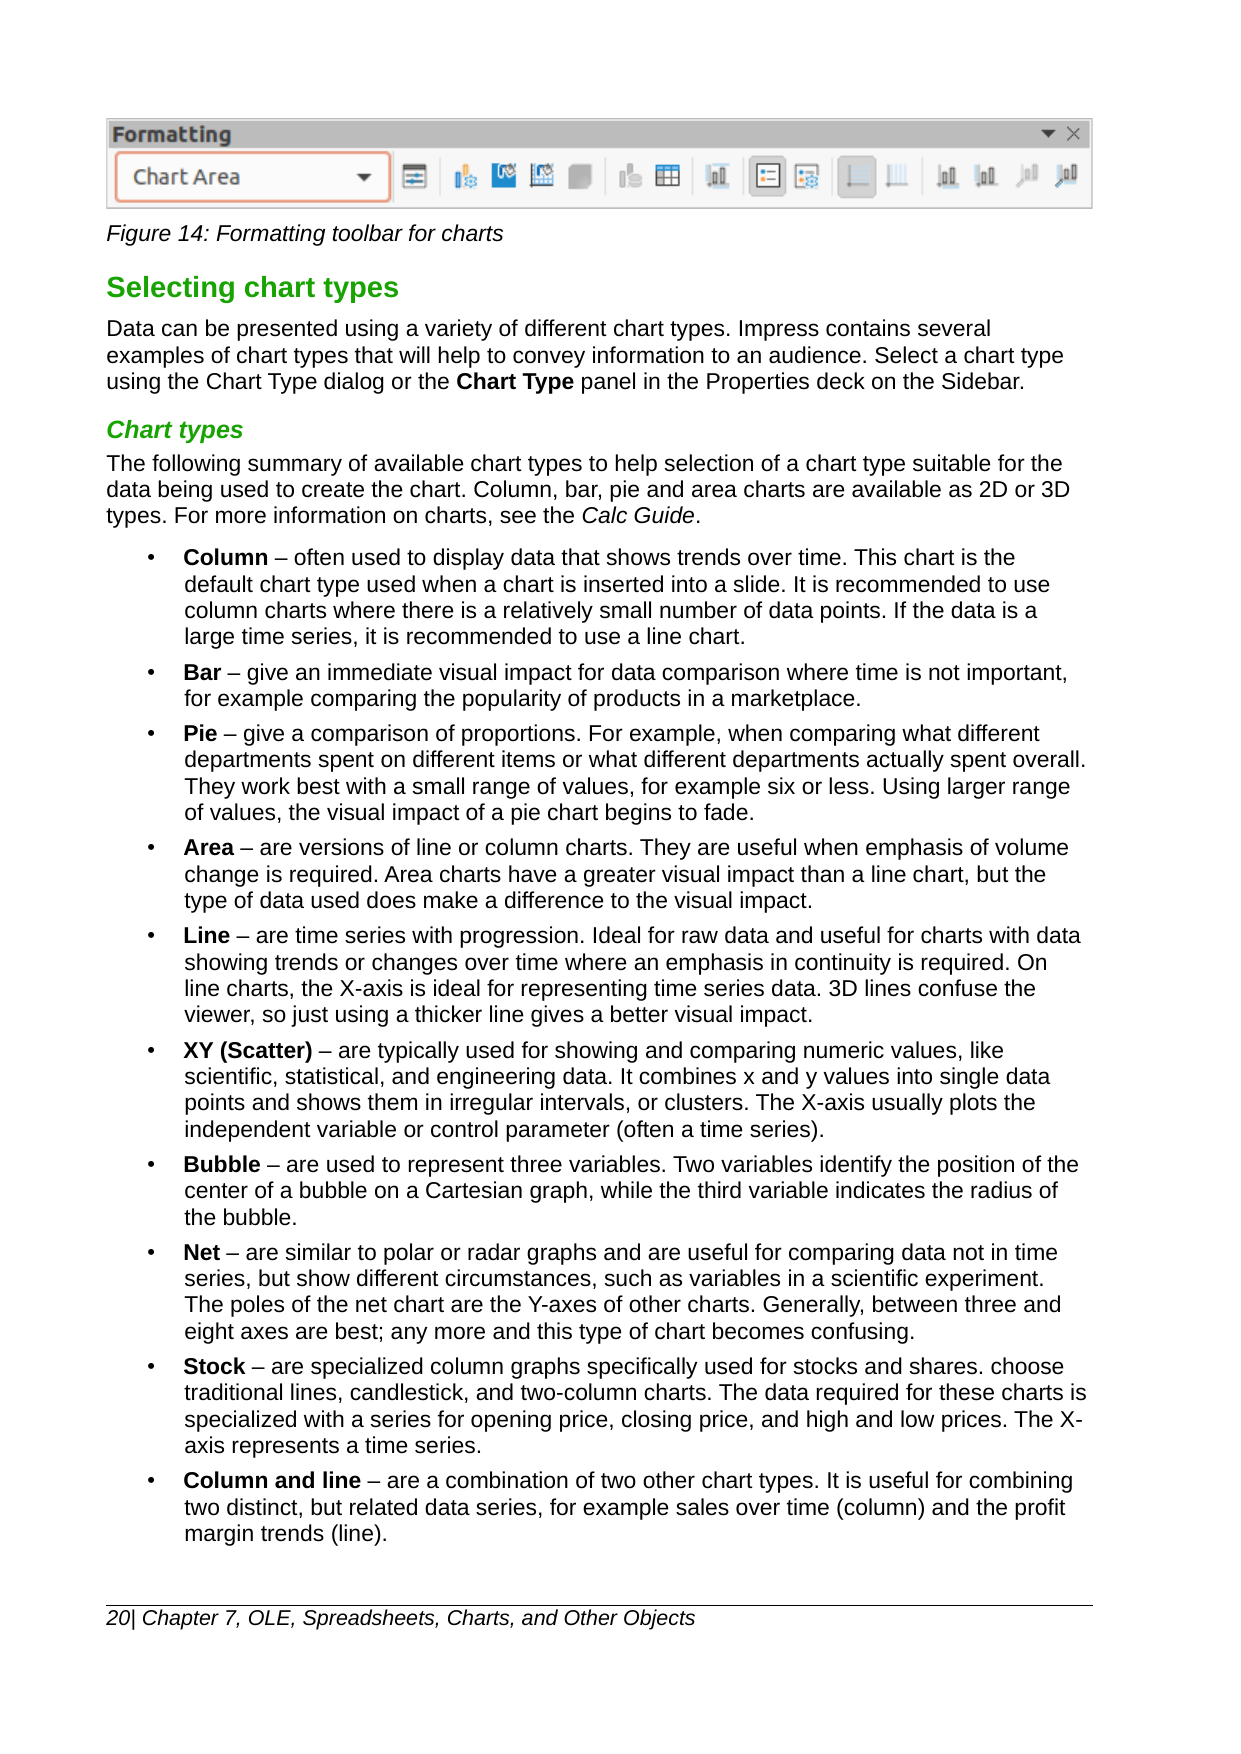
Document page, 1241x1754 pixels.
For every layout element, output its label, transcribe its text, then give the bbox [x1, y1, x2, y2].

text Figure 14: Formatting toolbar for charts [106, 220, 1093, 246]
list Pie – give a comparison of proportions. For example, when comparing what different departments spent on different items or what different departments actually spent overall. They work best with a small range of values, for example six or less. Using larger range of values, the visual impact of a pie chart begins to fade. [144, 717, 1093, 826]
picture [106, 118, 1093, 209]
list Column – often used to display data that shows trends over time. This chart is the default chart type used when a chart is inserted into a slide. It is recommended to use column charts where there is a relatively small number of data points. If the data is a large time series, it is recommended to use a line chart. [144, 541, 1093, 650]
list Area – are versions of line or column charts. They are useful when emphasis of volume change is required. Area charts have a greater visual impact than a line chart, but the type of data used does make a difference to the visual impact. [144, 831, 1093, 913]
list Column and line – are a combination of two other chart types. It is useful for combining two distinct, but related data series, for example sales over time (column) and the profit margin trends (line). [144, 1464, 1093, 1549]
list Bar – give an immediate visual impact for data comparison where time is not important, for example comparing the popularity of products in a marketplace. [144, 656, 1093, 711]
text The following summary of available chart types to help selection of a chart type suitable for the data being used to create the chart. Column, bar, pie and area charts are available as 2D or 3D types. For more information on charts, see the Calc Guide. [106, 450, 1093, 529]
text Data can be presented using a variety of different chart types. Impress contains several examples of chart types that will help to convey information to an audience. Select a chart type using the Chart Type dialog or the Chart Type panel in the Properties deck on the Sidebar. [106, 315, 1093, 394]
list XY (Scatter) – are typically used for showing and comparing numeric values, like scientific, statistical, and engineering data. It combines x and y values into single data points and shows them in irregular intervals, or clusters. The X-axis usually plots the independent variable or control parameter (often a time series). [144, 1034, 1093, 1142]
list Bubble – are used to represent three variables. Two variables identify the position of the center of a bubble on a Cartesian graph, while the third variable indicates the radius of the bubble. [144, 1148, 1093, 1230]
list Stock – are specialized column graphs specifically used for stocks and shares. choose traditional lines, candlestick, and two-column charts. The data required for these charts is specialized with a series for opening price, closing price, and high and low prices. The X-axis represents a time series. [144, 1350, 1093, 1458]
list Net – are similar to polar or radar graphs and are useful for comparing data not in time series, but show different circumstances, such as variables in a scientific experiment. The poles of the net chart are the Y-axes of other charts. Generally, between three and eight axes are best; any more and this type of chart becomes confusing. [144, 1236, 1093, 1344]
list Line – are time series with progression. Ideal for raw data and useful for charts with data showing trends or changes over time where an emphasis in continuity is required. On line charts, the X-axis is ideal for representing time series data. 3D lines confuse the viewer, so just using a thicker line gives a better visual impact. [144, 919, 1093, 1028]
subtitle Selecting chart types [106, 270, 1093, 304]
subtitle Chart types [106, 415, 1093, 444]
